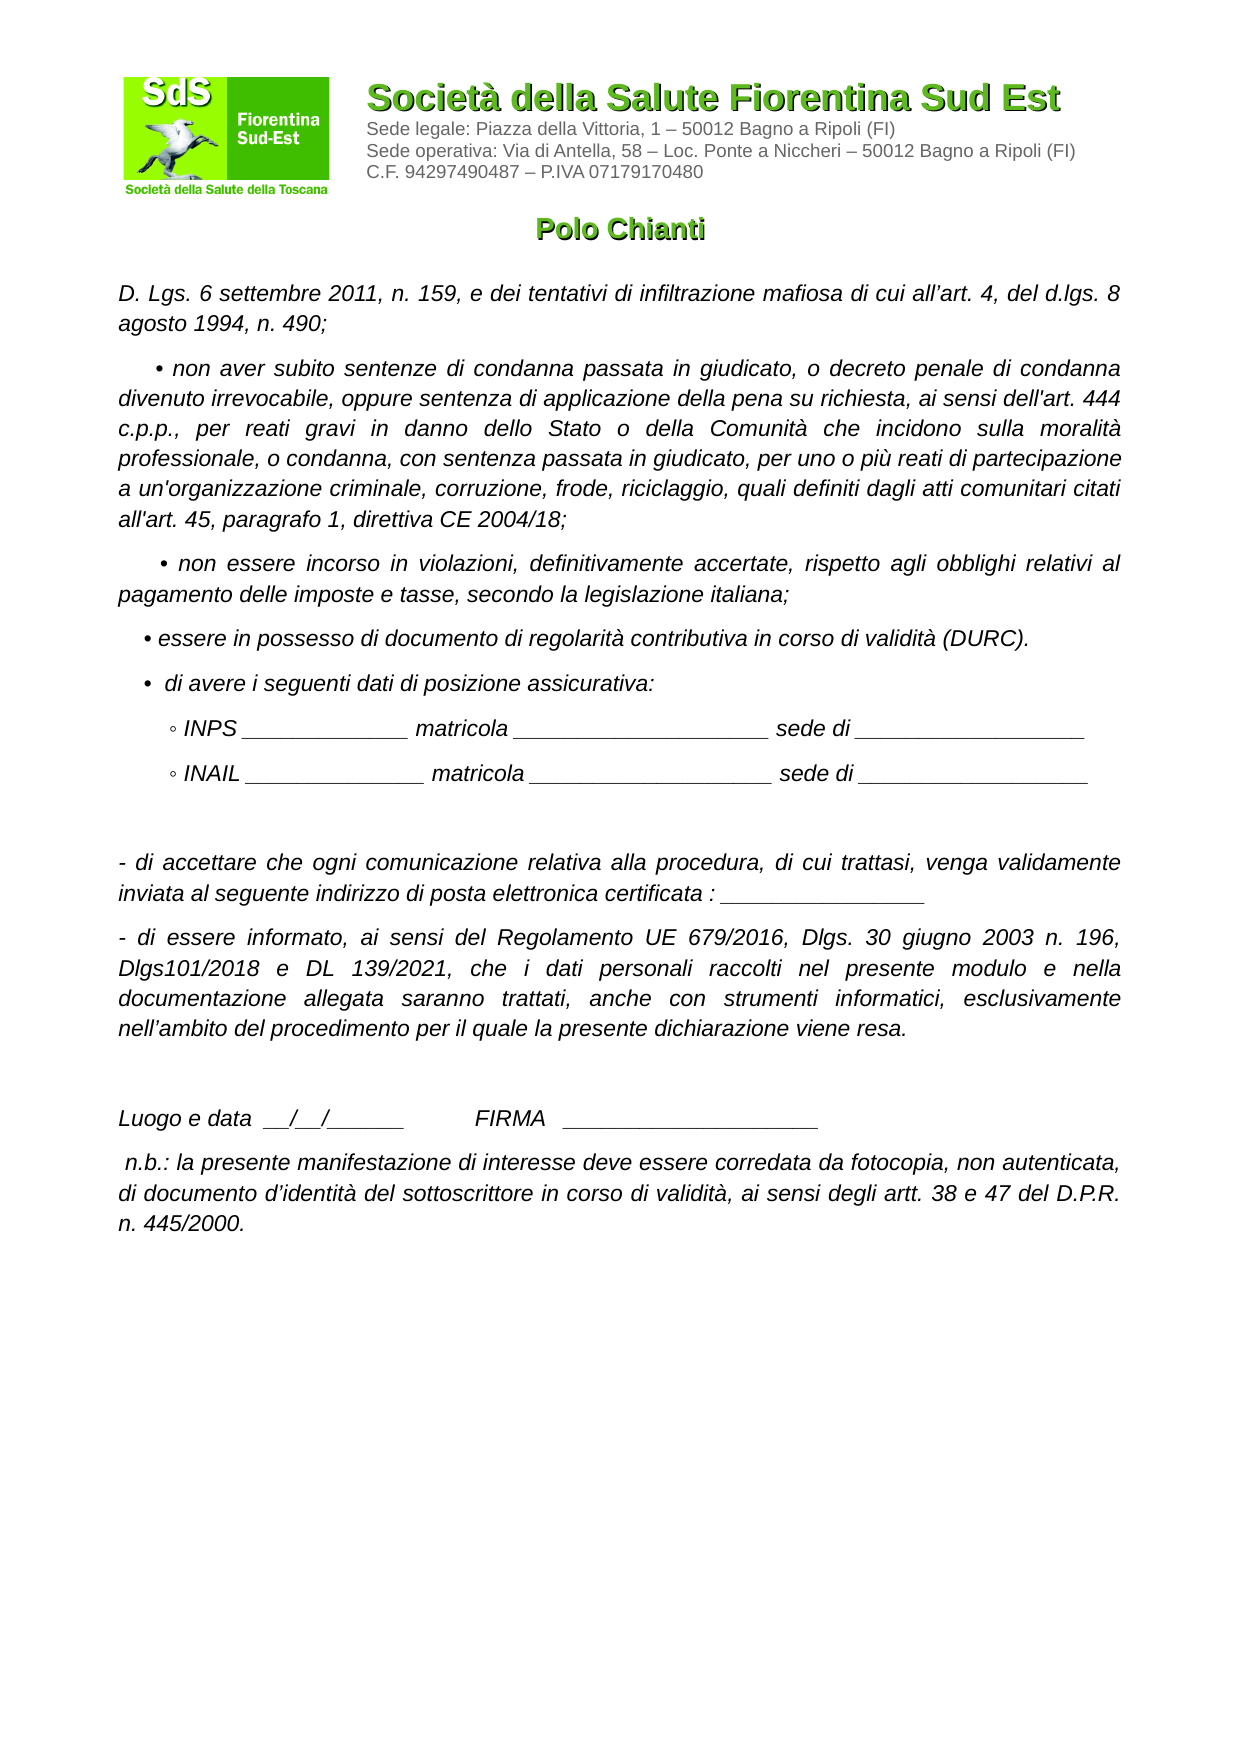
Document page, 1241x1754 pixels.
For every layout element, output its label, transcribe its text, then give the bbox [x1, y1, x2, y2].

text • di avere i seguenti dati di posizione assicurativa: [118, 670, 1122, 697]
text ◦ INAIL ______________ matricola ___________________ sede di __________________ [118, 760, 1122, 786]
text - di accettare che ogni comunicazione relativa alla procedura, di cui trattasi, venga validamente inviata al seguente indirizzo di posta elettronica certificata : ________________ [118, 849, 1122, 906]
text Luogo e data __/__/______ FIRMA ____________________ [118, 1104, 1122, 1131]
text • essere in possesso di documento di regolarità contributiva in corso di validità (DURC). [118, 625, 1122, 652]
text • non essere incorso in violazioni, definitivamente accertate, rispetto agli obblighi relativi al pagamento delle imposte e tasse, secondo la legislazione italiana; [118, 550, 1122, 607]
text D. Lgs. 6 settembre 2011, n. 159, e dei tentativi di infiltrazione mafiosa di cui all’art. 4, del d.lgs. 8 agosto 1994, n. 490; [118, 279, 1122, 336]
picture [123, 77, 330, 198]
text - di essere informato, ai sensi del Regolamento UE 679/2016, Dlgs. 30 giugno 2003 n. 196, Dlgs101/2018 e DL 139/2021, che i dati personali raccolti nel presente modulo e nella documentazione allegata saranno trattati, anche con strumenti informatici, esclusivamente nell’ambito del procedimento per il quale la presente dichiarazione viene resa. [118, 924, 1122, 1041]
text ◦ INPS _____________ matricola ____________________ sede di __________________ [118, 715, 1122, 741]
text • non aver subito sentenze di condanna passata in giudicato, o decreto penale di condanna divenuto irrevocabile, oppure sentenza di applicazione della pena su richiesta, ai sensi dell'art. 444 c.p.p., per reati gravi in danno dello Stato o della Comunità che incidono sulla moralità professionale, o condanna, con sentenza passata in giudicato, per uno o più reati di partecipazione a un'organizzazione criminale, corruzione, frode, riciclaggio, quali definiti dagli atti comunitari citati all'art. 45, paragrafo 1, direttiva CE 2004/18; [118, 354, 1122, 532]
text n.b.: la presente manifestazione di interesse deve essere corredata da fotocopia, non autenticata, di documento d’identità del sottoscrittore in corso di validità, ai sensi degli artt. 38 e 47 del D.P.R. n. 445/2000. [118, 1149, 1122, 1236]
